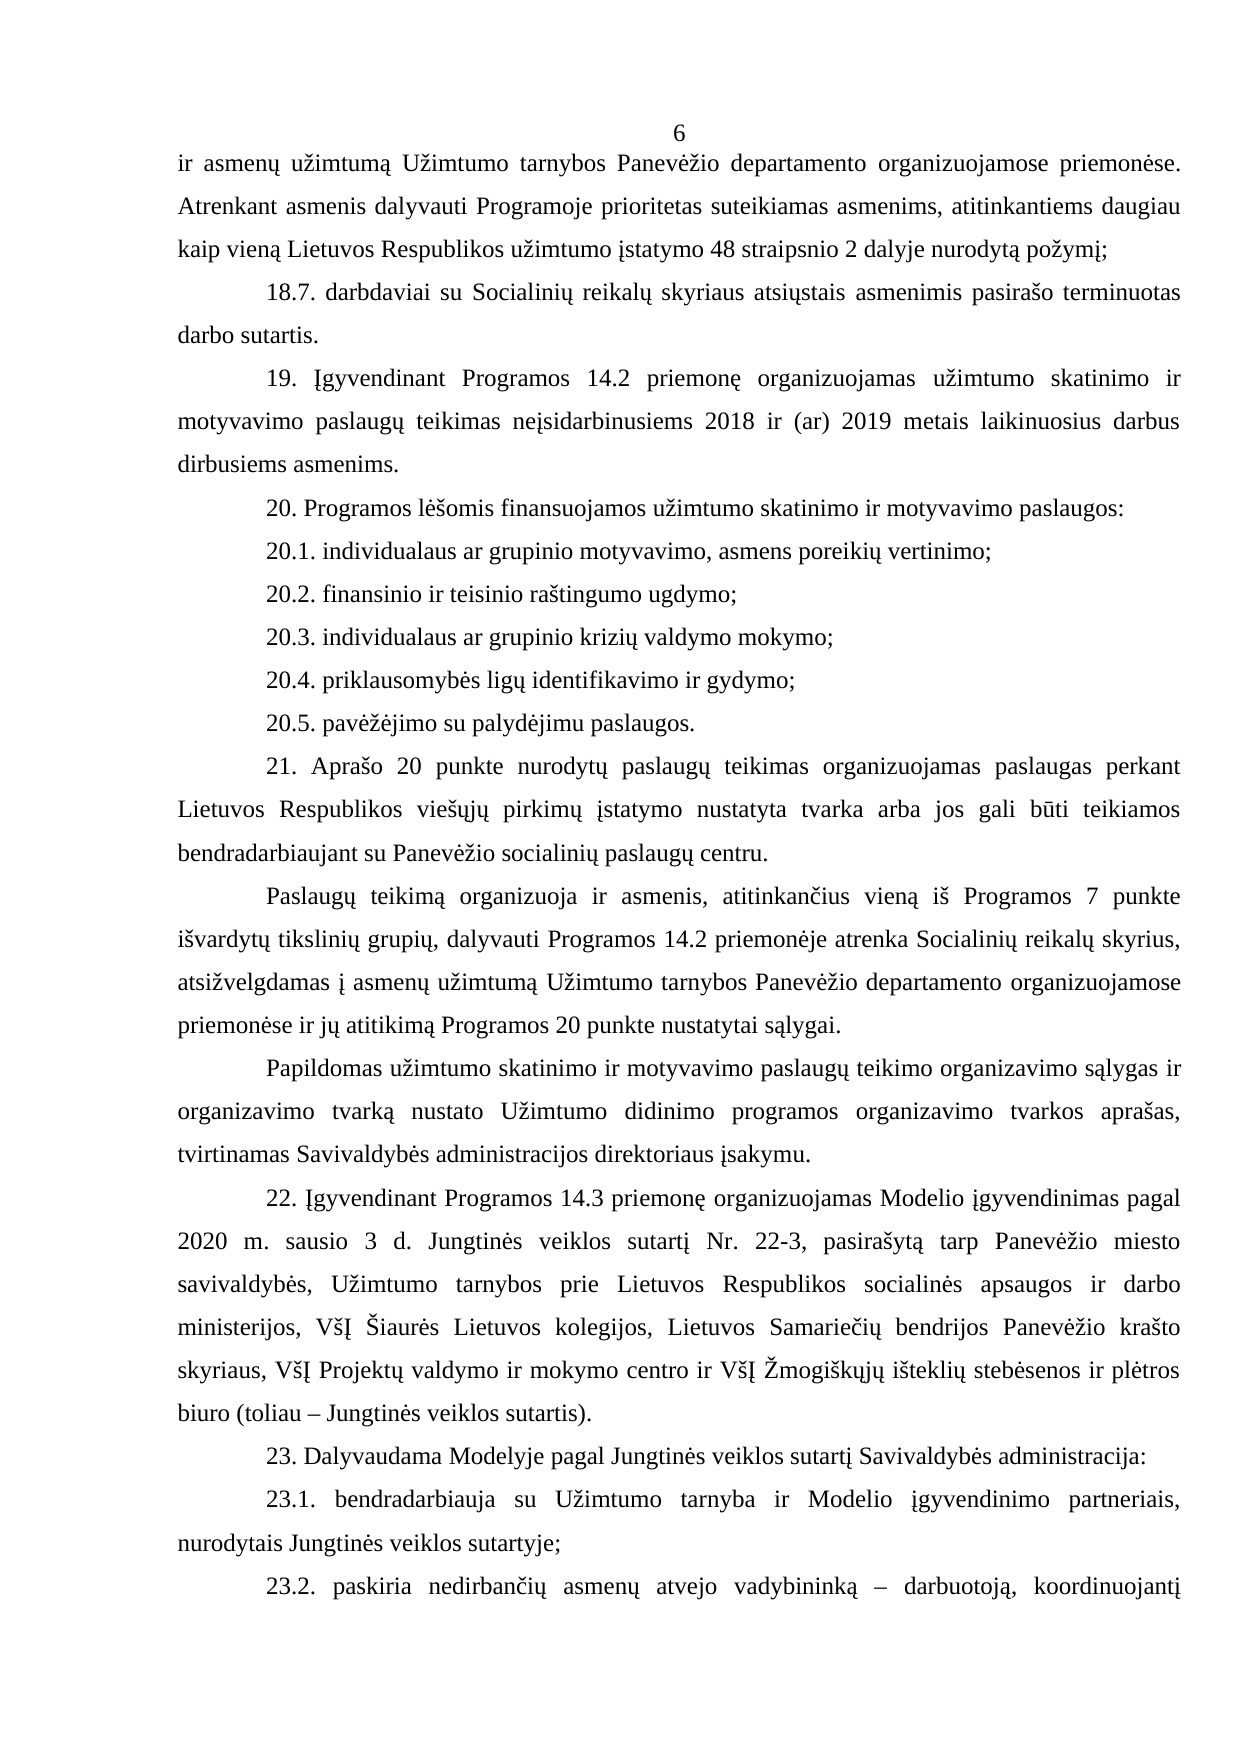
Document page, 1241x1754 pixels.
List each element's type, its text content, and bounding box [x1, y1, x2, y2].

text 20.5. pavėžėjimo su palydėjimu paslaugos. [177, 708, 1181, 737]
text 20. Programos lėšomis finansuojamos užimtumo skatinimo ir motyvavimo paslaugos: [177, 493, 1181, 521]
text 23.1. bendradarbiauja su Užimtumo tarnyba ir Modelio įgyvendinimo partneriais, nurodytais Jungtinės veiklos sutartyje; [177, 1484, 1181, 1556]
text 20.3. individualaus ar grupinio krizių valdymo mokymo; [177, 622, 1181, 651]
text Paslaugų teikimą organizuoja ir asmenis, atitinkančius vieną iš Programos 7 punkte išvardytų tikslinių grupių, dalyvauti Programos 14.2 priemonėje atrenka Socialinių reikalų skyrius, atsižvelgdamas į asmenų užimtumą Užimtumo tarnybos Panevėžio departamento organizuojamose priemonėse ir jų atitikimą Programos 20 punkte nustatytai sąlygai. [177, 881, 1181, 1039]
text ir asmenų užimtumą Užimtumo tarnybos Panevėžio departamento organizuojamose priemonėse. Atrenkant asmenis dalyvauti Programoje prioritetas suteikiamas asmenims, atitinkantiems daugiau kaip vieną Lietuvos Respublikos užimtumo įstatymo 48 straipsnio 2 dalyje nurodytą požymį; [177, 148, 1181, 263]
text 20.4. priklausomybės ligų identifikavimo ir gydymo; [177, 665, 1181, 694]
text 19. Įgyvendinant Programos 14.2 priemonę organizuojamas užimtumo skatinimo ir motyvavimo paslaugų teikimas neįsidarbinusiems 2018 ir (ar) 2019 metais laikinuosius darbus dirbusiems asmenims. [177, 363, 1181, 478]
text 20.2. finansinio ir teisinio raštingumo ugdymo; [177, 579, 1181, 608]
text 21. Aprašo 20 punkte nurodytų paslaugų teikimas organizuojamas paslaugas perkant Lietuvos Respublikos viešųjų pirkimų įstatymo nustatyta tvarka arba jos gali būti teikiamos bendradarbiaujant su Panevėžio socialinių paslaugų centru. [177, 751, 1181, 866]
text 23.2. paskiria nedirbančių asmenų atvejo vadybininką – darbuotoją, koordinuojantį [177, 1571, 1181, 1599]
text 22. Įgyvendinant Programos 14.3 priemonę organizuojamas Modelio įgyvendinimas pagal 2020 m. sausio 3 d. Jungtinės veiklos sutartį Nr. 22-3, pasirašytą tarp Panevėžio miesto savivaldybės, Užimtumo tarnybos prie Lietuvos Respublikos socialinės apsaugos ir darbo ministerijos, VšĮ Šiaurės Lietuvos kolegijos, Lietuvos Samariečių bendrijos Panevėžio krašto skyriaus, VšĮ Projektų valdymo ir mokymo centro ir VšĮ Žmogiškųjų išteklių stebėsenos ir plėtros biuro (toliau – Jungtinės veiklos sutartis). [177, 1183, 1181, 1427]
text 18.7. darbdaviai su Socialinių reikalų skyriaus atsiųstais asmenimis pasirašo terminuotas darbo sutartis. [177, 277, 1181, 349]
text 20.1. individualaus ar grupinio motyvavimo, asmens poreikių vertinimo; [177, 536, 1181, 564]
text Papildomas užimtumo skatinimo ir motyvavimo paslaugų teikimo organizavimo sąlygas ir organizavimo tvarką nustato Užimtumo didinimo programos organizavimo tvarkos aprašas, tvirtinamas Savivaldybės administracijos direktoriaus įsakymu. [177, 1053, 1181, 1168]
text 23. Dalyvaudama Modelyje pagal Jungtinės veiklos sutartį Savivaldybės administracija: [177, 1441, 1181, 1470]
